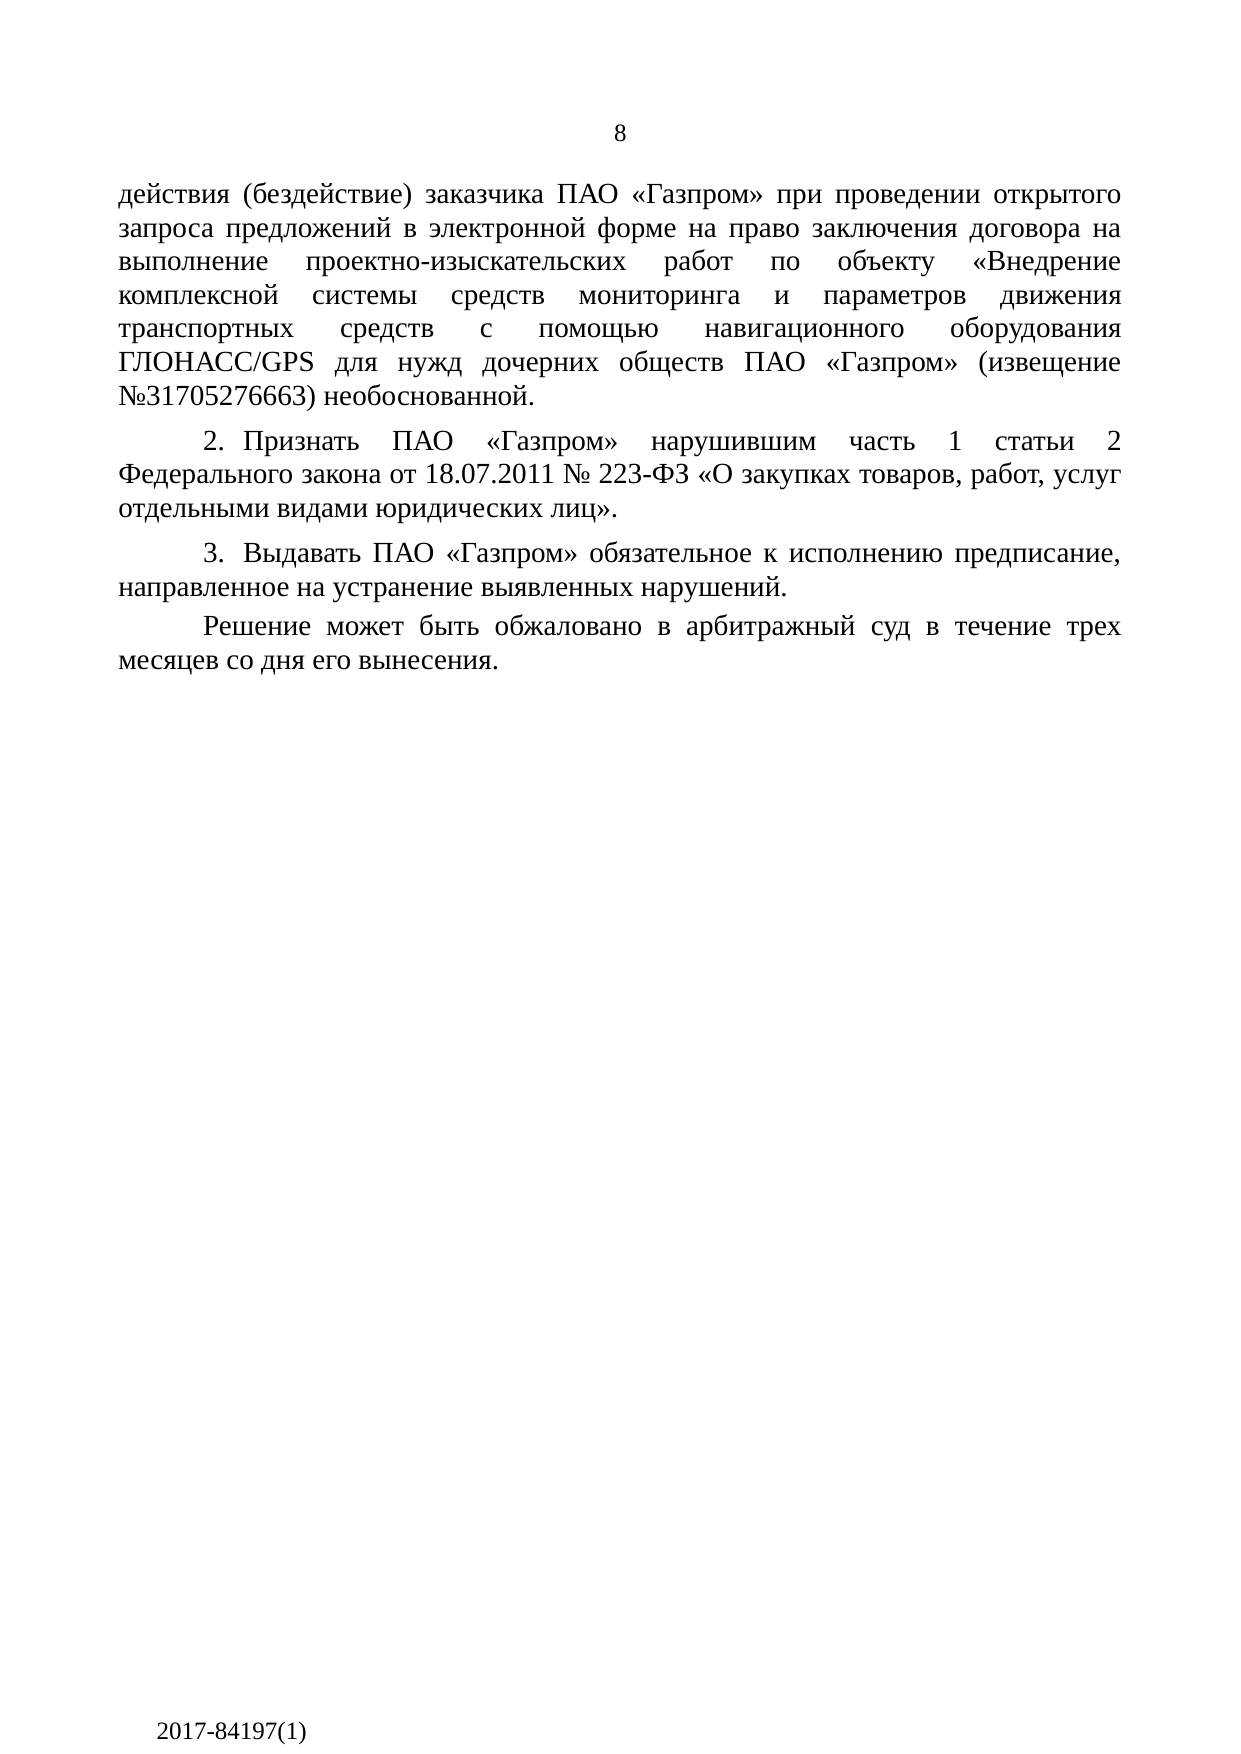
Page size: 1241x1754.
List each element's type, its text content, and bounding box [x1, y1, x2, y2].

list Выдавать ПАО «Газпром» обязательное к исполнению предписание, направленное на устранение выявленных нарушений. [118, 536, 1122, 603]
text Решение может быть обжаловано в арбитражный суд в течение трех месяцев со дня его вынесения. [118, 608, 1122, 676]
text действия (бездействие) заказчика ПАО «Газпром» при проведении открытого запроса предложений в электронной форме на право заключения договора на выполнение проектно-изыскательских работ по объекту «Внедрение комплексной системы средств мониторинга и параметров движения транспортных средств с помощью навигационного оборудования ГЛОНАСС/GPS для нужд дочерних обществ ПАО «Газпром» (извещение №31705276663) необоснованной. [118, 176, 1122, 411]
list Признать ПАО «Газпром» нарушившим часть 1 статьи 2 Федерального закона от 18.07.2011 № 223-ФЗ «О закупках товаров, работ, услуг отдельными видами юридических лиц». [118, 423, 1122, 524]
